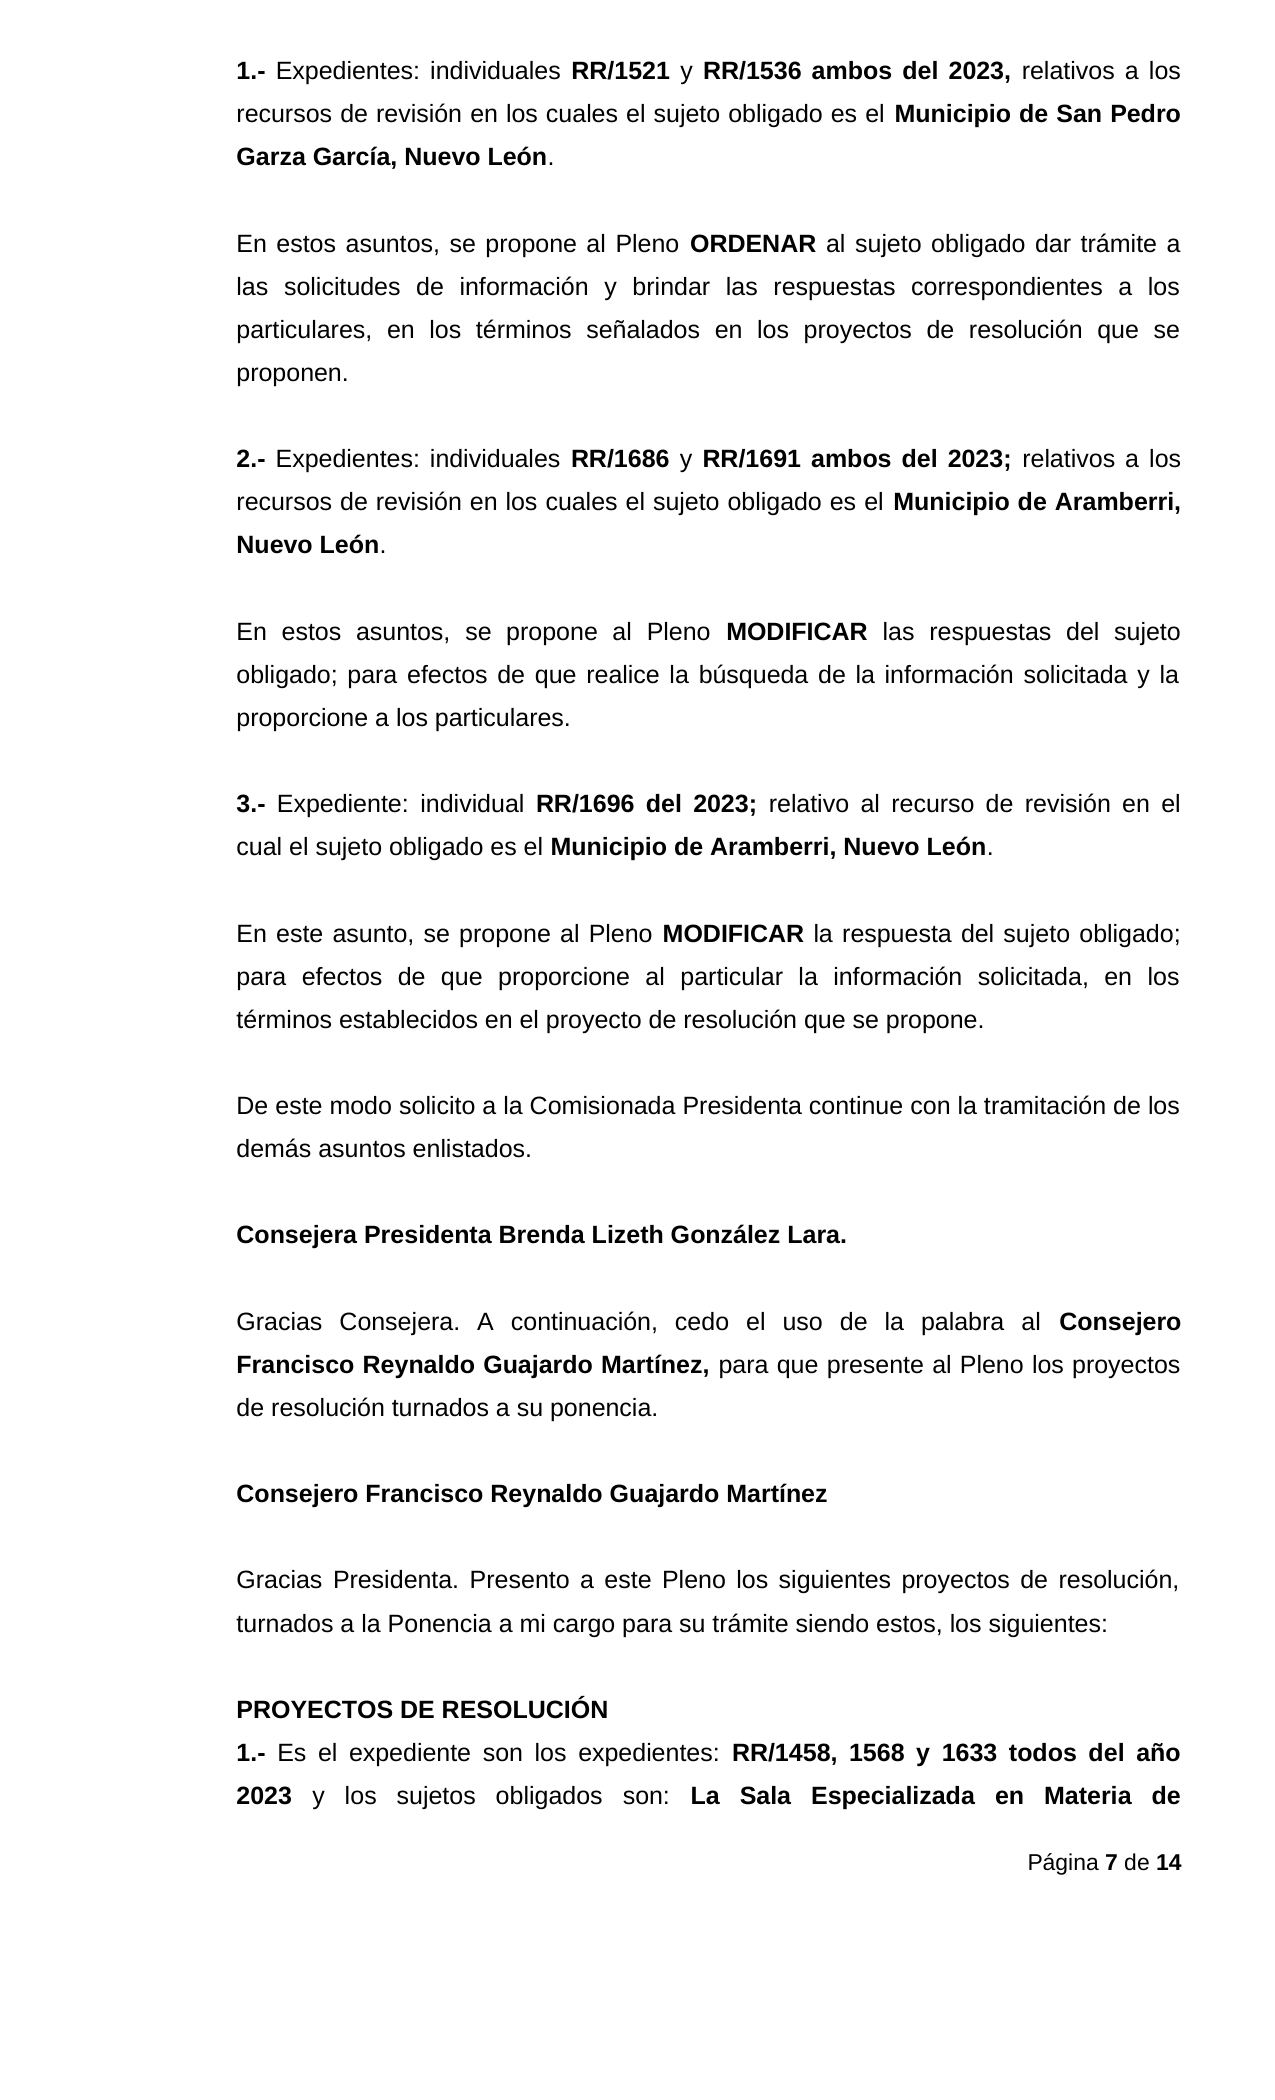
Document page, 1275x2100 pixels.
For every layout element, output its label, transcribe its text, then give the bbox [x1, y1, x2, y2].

text Gracias Presidenta. Presento a este Pleno los siguientes proyectos de resolución, turnados a la Ponencia a mi cargo para su trámite siendo estos, los siguientes: [236, 1566, 1181, 1637]
text De este modo solicito a la Comisionada Presidenta continue con la tramitación de los demás asuntos enlistados. [236, 1091, 1181, 1163]
text En estos asuntos, se propone al Pleno MODIFICAR las respuestas del sujeto obligado; para efectos de que realice la búsqueda de la información solicitada y la proporcione a los particulares. [236, 617, 1181, 732]
text PROYECTOS DE RESOLUCIÓN [236, 1695, 1181, 1724]
text 1.- Expedientes: individuales RR/1521 y RR/1536 ambos del 2023, relativos a los recursos de revisión en los cuales el sujeto obligado es el Municipio de San Pedro Garza García, Nuevo León. [236, 56, 1181, 171]
text 2.- Expedientes: individuales RR/1686 y RR/1691 ambos del 2023; relativos a los recursos de revisión en los cuales el sujeto obligado es el Municipio de Aramberri, Nuevo León. [236, 444, 1181, 559]
text Consejero Francisco Reynaldo Guajardo Martínez [236, 1479, 1181, 1508]
text En estos asuntos, se propone al Pleno ORDENAR al sujeto obligado dar trámite a las solicitudes de información y brindar las respuestas correspondientes a los particulares, en los términos señalados en los proyectos de resolución que se proponen. [236, 229, 1181, 387]
text 1.- Es el expediente son los expedientes: RR/1458, 1568 y 1633 todos del año 2023 y los sujetos obligados son: La Sala Especializada en Materia de [236, 1738, 1181, 1810]
text Consejera Presidenta Brenda Lizeth González Lara. [236, 1221, 1181, 1249]
text En este asunto, se propone al Pleno MODIFICAR la respuesta del sujeto obligado; para efectos de que proporcione al particular la información solicitada, en los términos establecidos en el proyecto de resolución que se propone. [236, 919, 1181, 1034]
text 3.- Expediente: individual RR/1696 del 2023; relativo al recurso de revisión en el cual el sujeto obligado es el Municipio de Aramberri, Nuevo León. [236, 789, 1181, 861]
text Gracias Consejera. A continuación, cedo el uso de la palabra al Consejero Francisco Reynaldo Guajardo Martínez, para que presente al Pleno los proyectos de resolución turnados a su ponencia. [236, 1307, 1181, 1422]
